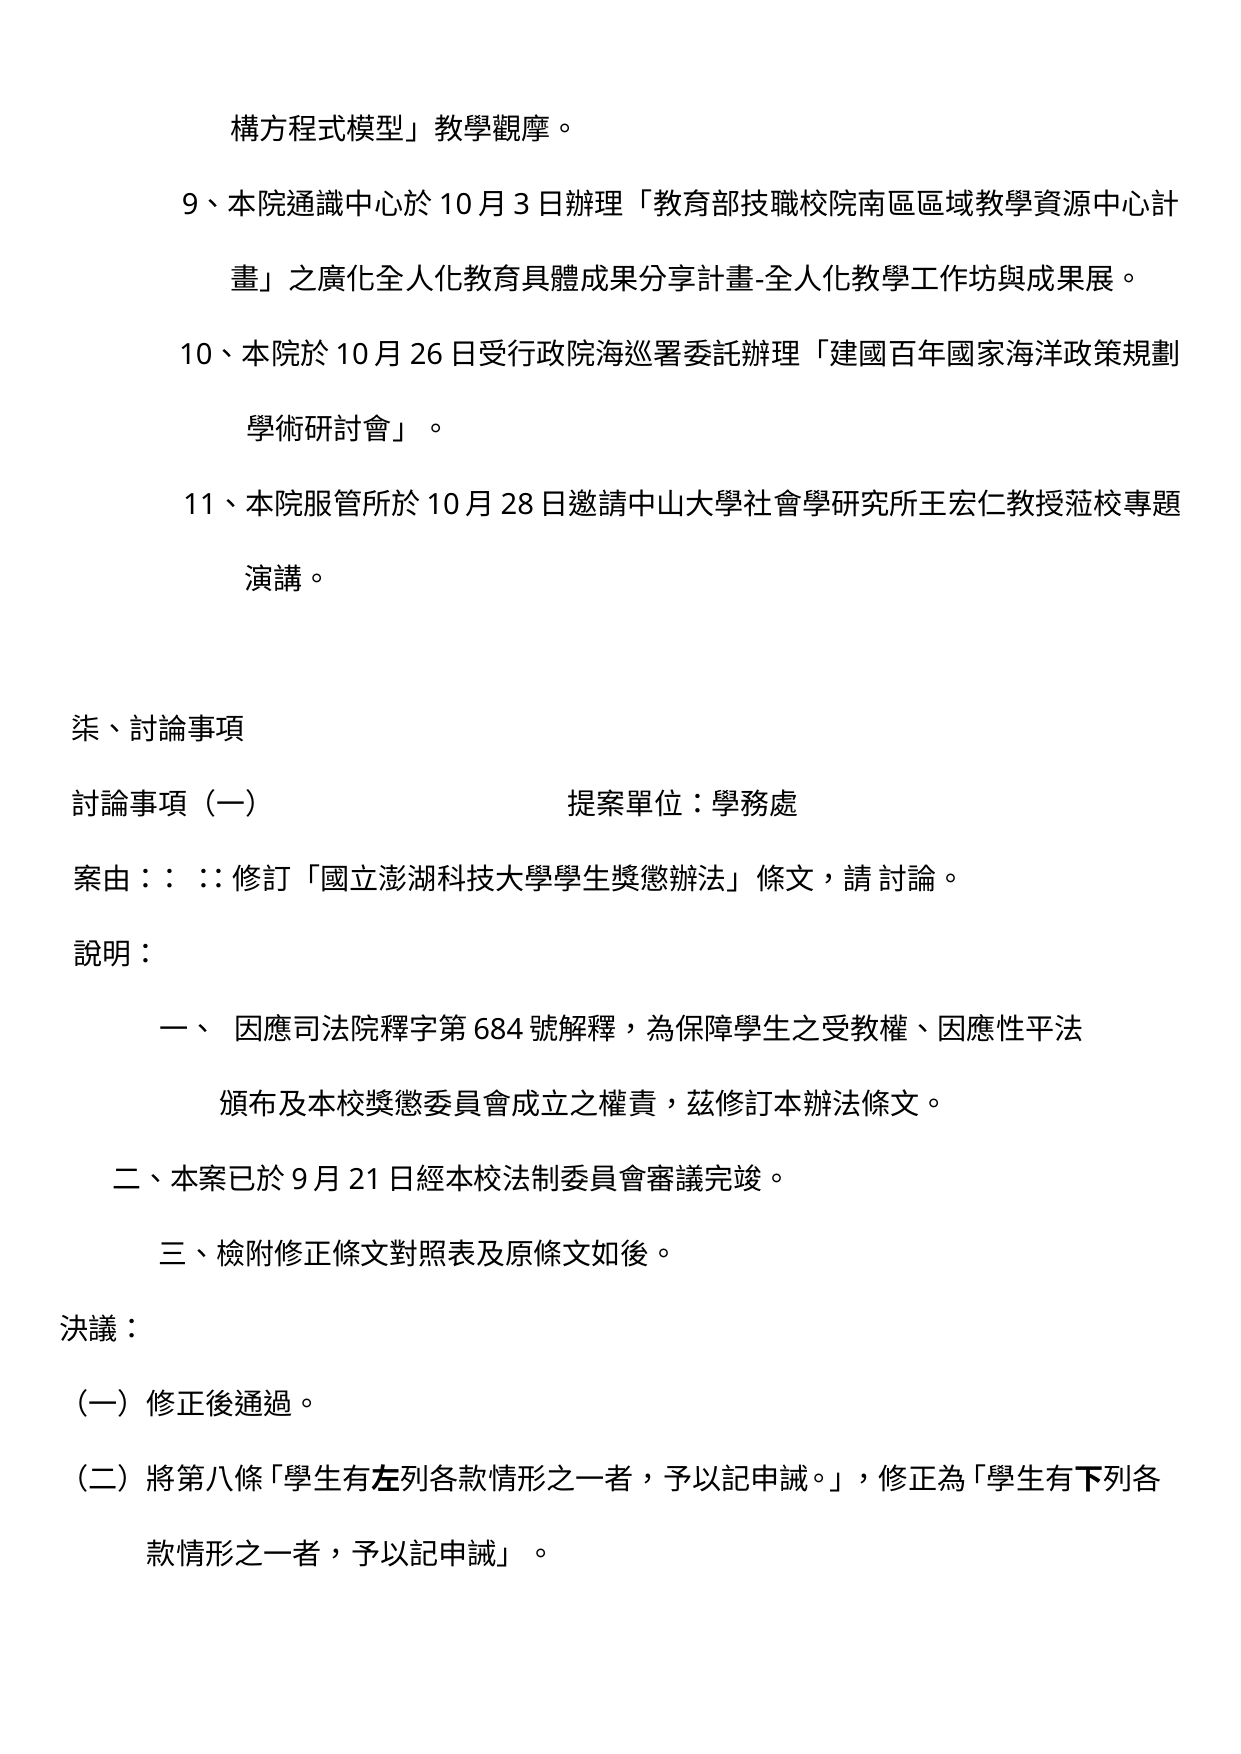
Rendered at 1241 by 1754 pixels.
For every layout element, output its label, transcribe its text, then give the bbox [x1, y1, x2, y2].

text 10、本院於10月26日受行政院海巡署委託辦理「建國百年國家海洋政策規劃學術研討會」。 [179, 314, 1181, 464]
text 柒、討論事項 [71, 689, 1183, 764]
text 決議： [59, 1289, 1162, 1364]
text 頒布及本校獎懲委員會成立之權責，茲修訂本辦法條文。 [59, 1064, 1177, 1139]
text 11、本院服管所於10月28日邀請中山大學社會學研究所王宏仁教授蒞校專題演講。 [183, 464, 1181, 614]
text （二）將第八條「學生有左列各款情形之一者，予以記申誡。」，修正為「學生有下列各款情形之一者，予以記申誡」。 [59, 1439, 1162, 1589]
text 9、本院通識中心於10月3日辦理「教育部技職校院南區區域教學資源中心計畫」之廣化全人化教育具體成果分享計畫-全人化教學工作坊與成果展。 [182, 164, 1181, 314]
text 二、本案已於9月21日經本校法制委員會審議完竣。 [59, 1139, 1177, 1214]
text 構方程式模型」教學觀摩。 [182, 89, 1181, 164]
text 討論事項（一） 提案單位：學務處 [71, 764, 1183, 839]
list 因應司法院釋字第684號解釋，為保障學生之受教權、因應性平法 [159, 989, 1177, 1064]
text 案由：： ：：修訂「國立澎湖科技大學學生獎懲辦法」條文，請 討論。 [59, 839, 1223, 914]
text 說明： [73, 914, 1183, 989]
text 三、檢附修正條文對照表及原條文如後。 [59, 1214, 1162, 1289]
text （一）修正後通過。 [59, 1364, 1162, 1439]
